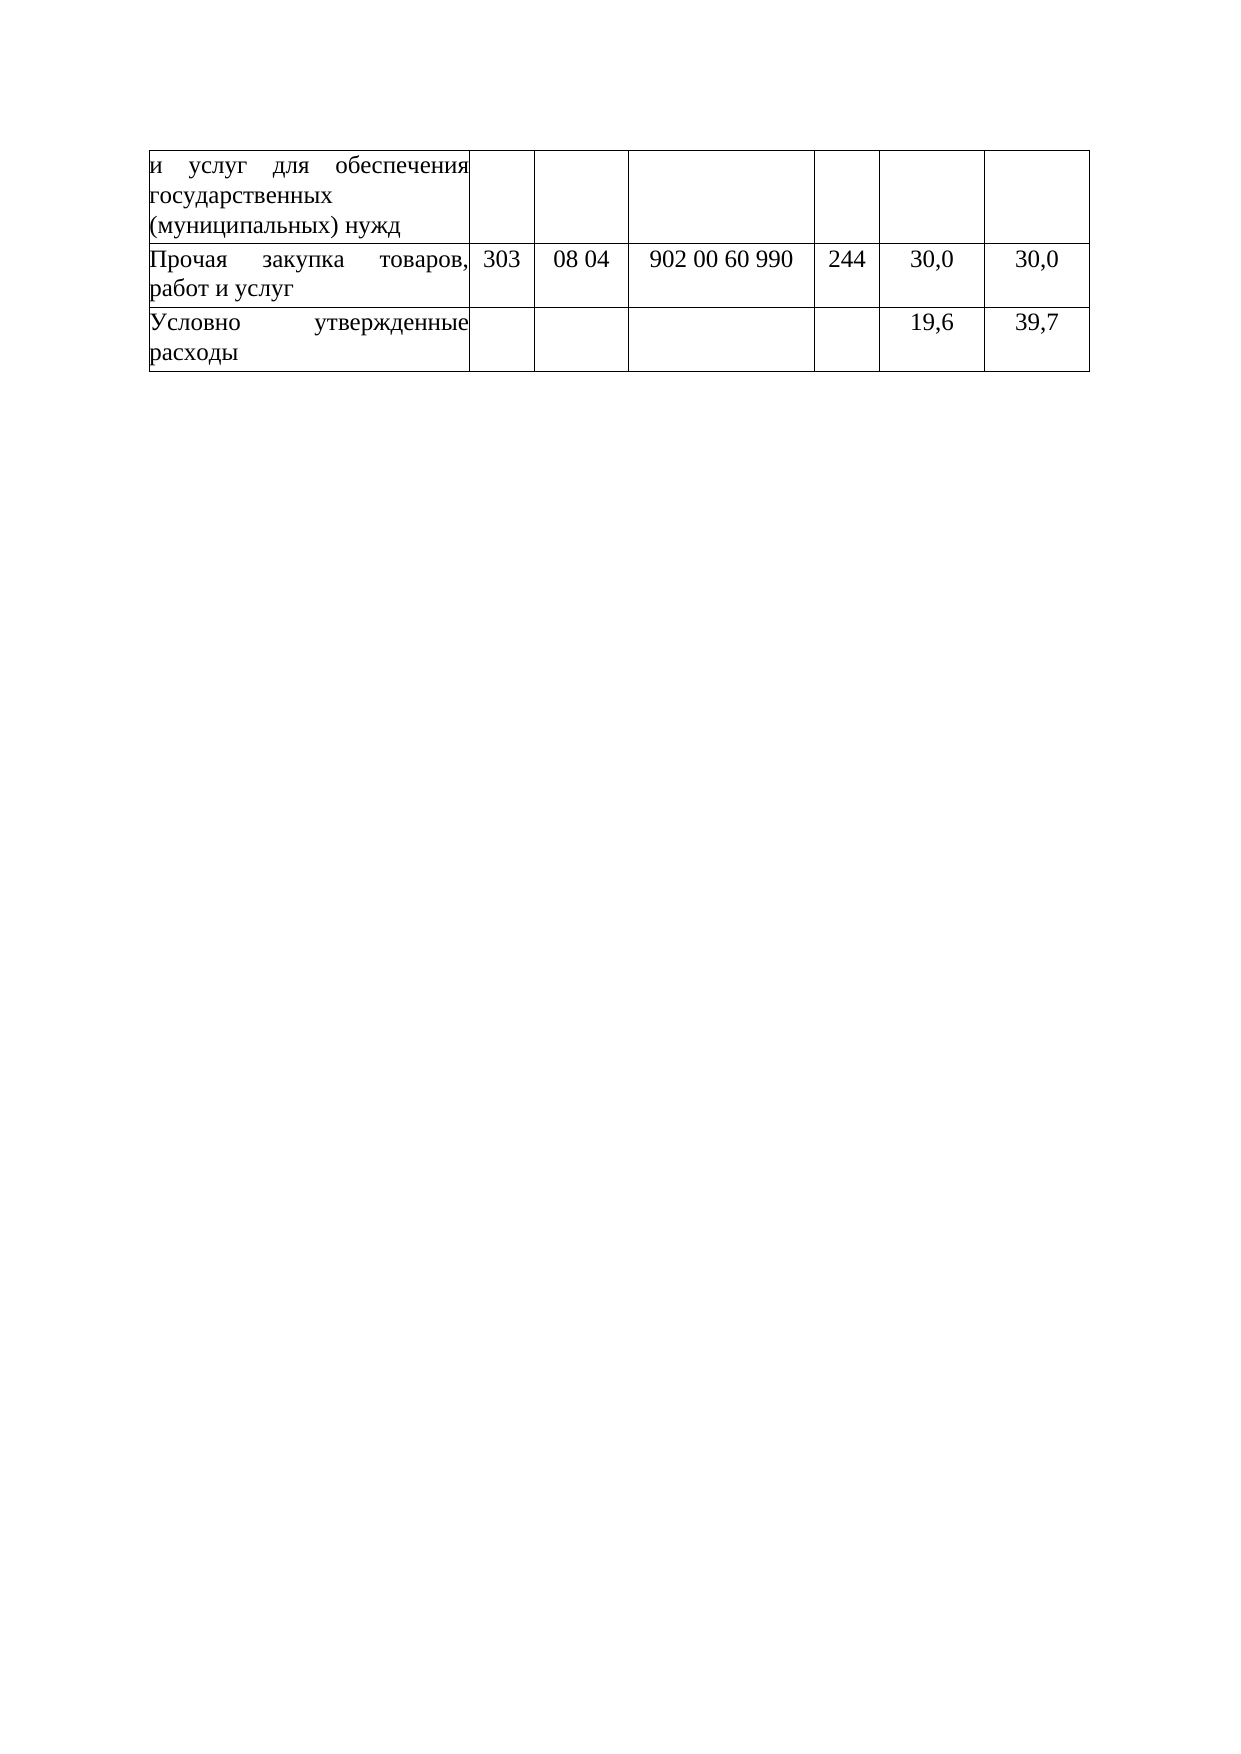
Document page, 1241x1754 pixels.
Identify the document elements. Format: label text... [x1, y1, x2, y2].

table_cell [535, 151, 628, 243]
table_cell [880, 151, 984, 243]
table_cell [985, 151, 1089, 243]
table_cell 39,7 [985, 308, 1089, 371]
table_cell и услуг для обеспечения государственных (муниципальных) нужд [150, 151, 469, 243]
table_cell [470, 151, 534, 243]
table_cell 244 [815, 244, 879, 307]
table_cell 08 04 [535, 244, 628, 307]
table_cell 30,0 [880, 244, 984, 307]
table_cell [535, 308, 628, 371]
table_cell 902 00 60 990 [629, 244, 814, 307]
table_cell [470, 308, 534, 371]
table_cell [815, 151, 879, 243]
table_cell 19,6 [880, 308, 984, 371]
table_cell Прочая закупка товаров, работ и услуг [150, 244, 469, 307]
table_cell [629, 308, 814, 371]
table_cell Условно утвержденные расходы [150, 308, 469, 371]
table_cell [815, 308, 879, 371]
table_cell 303 [470, 244, 534, 307]
table_cell [629, 151, 814, 243]
table_cell 30,0 [985, 244, 1089, 307]
